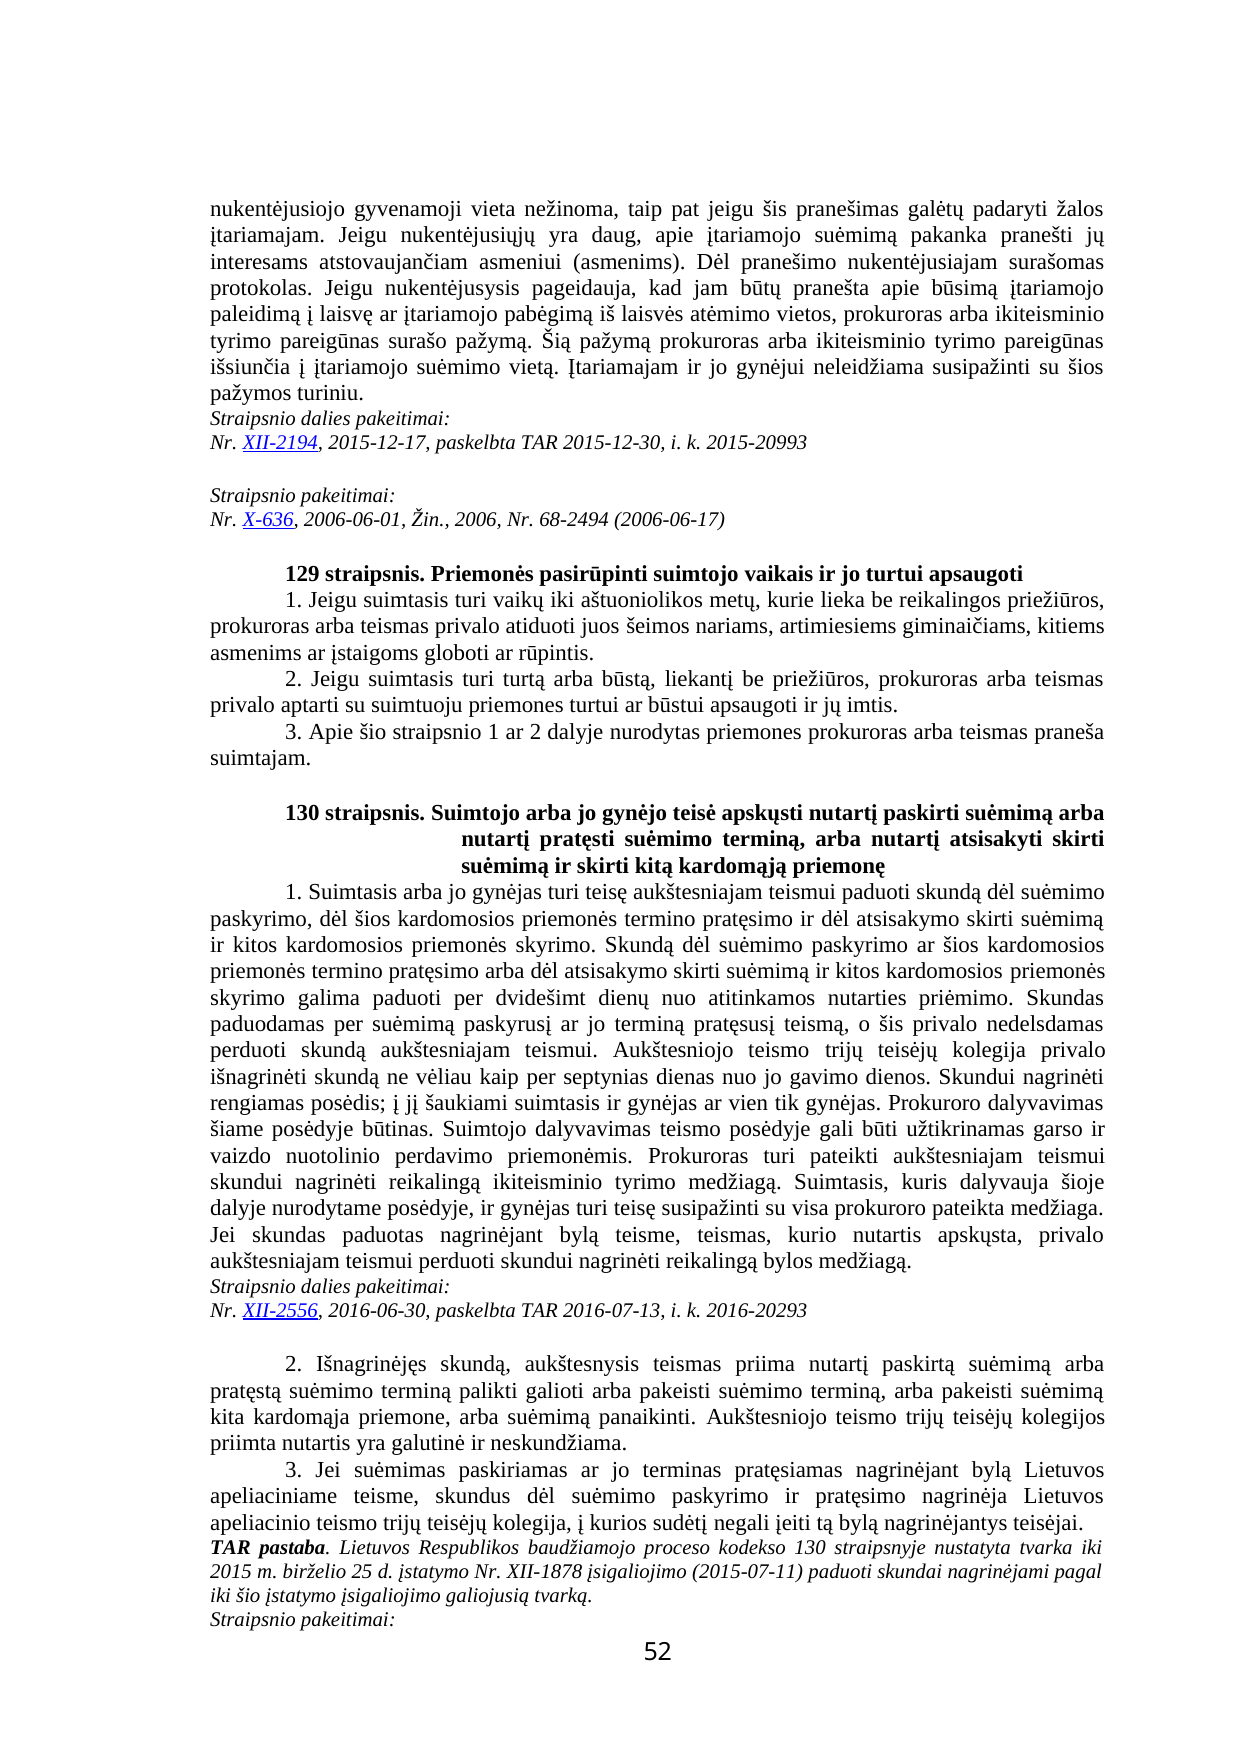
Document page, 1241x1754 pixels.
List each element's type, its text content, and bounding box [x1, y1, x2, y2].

text 3. Jei suėmimas paskiriamas ar jo terminas pratęsiamas nagrinėjant bylą Lietuvos apeliaciniame teisme, skundus dėl suėmimo paskyrimo ir pratęsimo nagrinėja Lietuvos apeliacinio teismo trijų teisėjų kolegija, į kurios sudėtį negali įeiti tą bylą nagrinėjantys teisėjai. [210, 1456, 1106, 1535]
text 2. Išnagrinėjęs skundą, aukštesnysis teismas priima nutartį paskirtą suėmimą arba pratęstą suėmimo terminą palikti galioti arba pakeisti suėmimo terminą, arba pakeisti suėmimą kita kardomąja priemone, arba suėmimą panaikinti. Aukštesniojo teismo trijų teisėjų kolegijos priimta nutartis yra galutinė ir neskundžiama. [210, 1350, 1106, 1456]
text TAR pastaba. Lietuvos Respublikos baudžiamojo proceso kodekso 130 straipsnyje nustatyta tvarka iki 2015 m. birželio 25 d. įstatymo Nr. XII-1878 įsigaliojimo (2015-07-11) paduoti skundai nagrinėjami pagal iki šio įstatymo įsigaliojimo galiojusią tvarką. [210, 1535, 1106, 1607]
text Straipsnio dalies pakeitimai: [210, 406, 1106, 430]
text 130 straipsnis. Suimtojo arba jo gynėjo teisė apskųsti nutartį paskirti suėmimą arba nutartį pratęsti suėmimo terminą, arba nutartį atsisakyti skirti suėmimą ir skirti kitą kardomąją priemonę [285, 799, 1106, 878]
text Nr. XII-2194, 2015-12-17, paskelbta TAR 2015-12-30, i. k. 2015-20993 [210, 430, 1106, 454]
text 2. Jeigu suimtasis turi turtą arba būstą, liekantį be priežiūros, prokuroras arba teismas privalo aptarti su suimtuoju priemones turtui ar būstui apsaugoti ir jų imtis. [210, 665, 1106, 718]
text Nr. XII-2556, 2016-06-30, paskelbta TAR 2016-07-13, i. k. 2016-20293 [210, 1298, 1106, 1322]
text Nr. X-636, 2006-06-01, Žin., 2006, Nr. 68-2494 (2006-06-17) [210, 507, 1106, 531]
text 3. Apie šio straipsnio 1 ar 2 dalyje nurodytas priemones prokuroras arba teismas praneša suimtajam. [210, 718, 1106, 770]
text 1. Jeigu suimtasis turi vaikų iki aštuoniolikos metų, kurie lieka be reikalingos priežiūros, prokuroras arba teismas privalo atiduoti juos šeimos nariams, artimiesiems giminaičiams, kitiems asmenims ar įstaigoms globoti ar rūpintis. [210, 586, 1106, 665]
text Straipsnio pakeitimai: [210, 1607, 1106, 1631]
text 1. Suimtasis arba jo gynėjas turi teisę aukštesniajam teismui paduoti skundą dėl suėmimo paskyrimo, dėl šios kardomosios priemonės termino pratęsimo ir dėl atsisakymo skirti suėmimą ir kitos kardomosios priemonės skyrimo. Skundą dėl suėmimo paskyrimo ar šios kardomosios priemonės termino pratęsimo arba dėl atsisakymo skirti suėmimą ir kitos kardomosios priemonės skyrimo galima paduoti per dvidešimt dienų nuo atitinkamos nutarties priėmimo. Skundas paduodamas per suėmimą paskyrusį ar jo terminą pratęsusį teismą, o šis privalo nedelsdamas perduoti skundą aukštesniajam teismui. Aukštesniojo teismo trijų teisėjų kolegija privalo išnagrinėti skundą ne vėliau kaip per septynias dienas nuo jo gavimo dienos. Skundui nagrinėti rengiamas posėdis; į jį šaukiami suimtasis ir gynėjas ar vien tik gynėjas. Prokuroro dalyvavimas šiame posėdyje būtinas. Suimtojo dalyvavimas teismo posėdyje gali būti užtikrinamas garso ir vaizdo nuotolinio perdavimo priemonėmis. Prokuroras turi pateikti aukštesniajam teismui skundui nagrinėti reikalingą ikiteisminio tyrimo medžiagą. Suimtasis, kuris dalyvauja šioje dalyje nurodytame posėdyje, ir gynėjas turi teisę susipažinti su visa prokuroro pateikta medžiaga. Jei skundas paduotas nagrinėjant bylą teisme, teismas, kurio nutartis apskųsta, privalo aukštesniajam teismui perduoti skundui nagrinėti reikalingą bylos medžiagą. [210, 878, 1106, 1273]
text 129 straipsnis. Priemonės pasirūpinti suimtojo vaikais ir jo turtui apsaugoti [210, 559, 1106, 586]
text Straipsnio pakeitimai: [210, 483, 1106, 507]
text Straipsnio dalies pakeitimai: [210, 1273, 1106, 1298]
text nukentėjusiojo gyvenamoji vieta nežinoma, taip pat jeigu šis pranešimas galėtų padaryti žalos įtariamajam. Jeigu nukentėjusiųjų yra daug, apie įtariamojo suėmimą pakanka pranešti jų interesams atstovaujančiam asmeniui (asmenims). Dėl pranešimo nukentėjusiajam surašomas protokolas. Jeigu nukentėjusysis pageidauja, kad jam būtų pranešta apie būsimą įtariamojo paleidimą į laisvę ar įtariamojo pabėgimą iš laisvės atėmimo vietos, prokuroras arba ikiteisminio tyrimo pareigūnas surašo pažymą. Šią pažymą prokuroras arba ikiteisminio tyrimo pareigūnas išsiunčia į įtariamojo suėmimo vietą. Įtariamajam ir jo gynėjui neleidžiama susipažinti su šios pažymos turiniu. [210, 195, 1106, 406]
